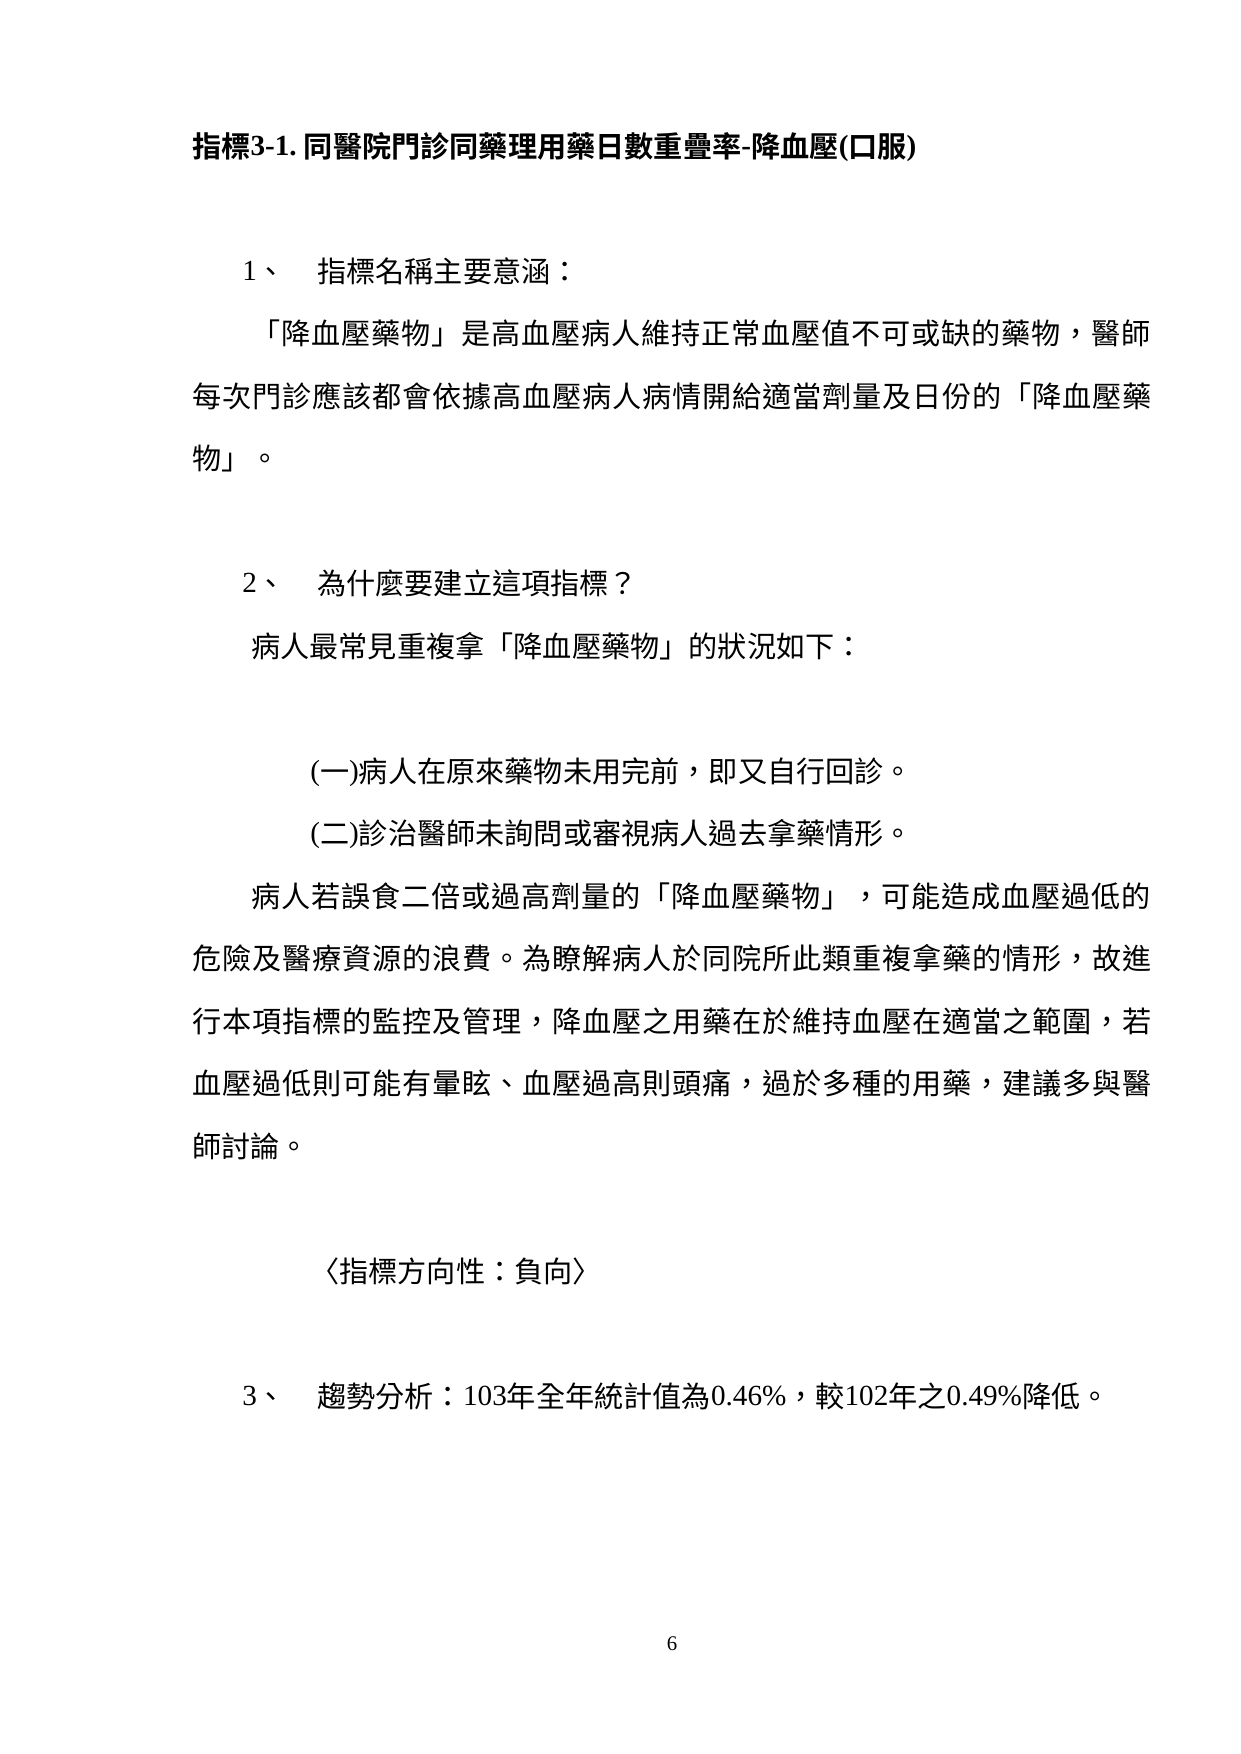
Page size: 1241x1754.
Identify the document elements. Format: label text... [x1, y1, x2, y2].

list 指標名稱主要意涵： [242, 228, 1145, 290]
text 指標3-1. 同醫院門診同藥理用藥日數重疊率-降血壓(口服) [192, 103, 1145, 165]
text (一)病人在原來藥物未用完前，即又自行回診。 [310, 728, 1108, 790]
text 病人最常見重複拿「降血壓藥物」的狀況如下： [192, 603, 1152, 665]
list 為什麼要建立這項指標？ [242, 540, 1145, 603]
list 趨勢分析：103年全年統計值為0.46%，較102年之0.49%降低。 [242, 1353, 1145, 1415]
text 「降血壓藥物」是高血壓病人維持正常血壓值不可或缺的藥物，醫師每次門診應該都會依據高血壓病人病情開給適當劑量及日份的「降血壓藥物」。 [192, 290, 1152, 478]
text 病人若誤食二倍或過高劑量的「降血壓藥物」，可能造成血壓過低的危險及醫療資源的浪費。為瞭解病人於同院所此類重複拿藥的情形，故進行本項指標的監控及管理，降血壓之用藥在於維持血壓在適當之範圍，若血壓過低則可能有暈眩、血壓過高則頭痛，過於多種的用藥，建議多與醫師討論。 [192, 853, 1152, 1165]
text 〈指標方向性：負向〉 [295, 1228, 1145, 1290]
text (二)診治醫師未詢問或審視病人過去拿藥情形。 [310, 790, 1108, 853]
